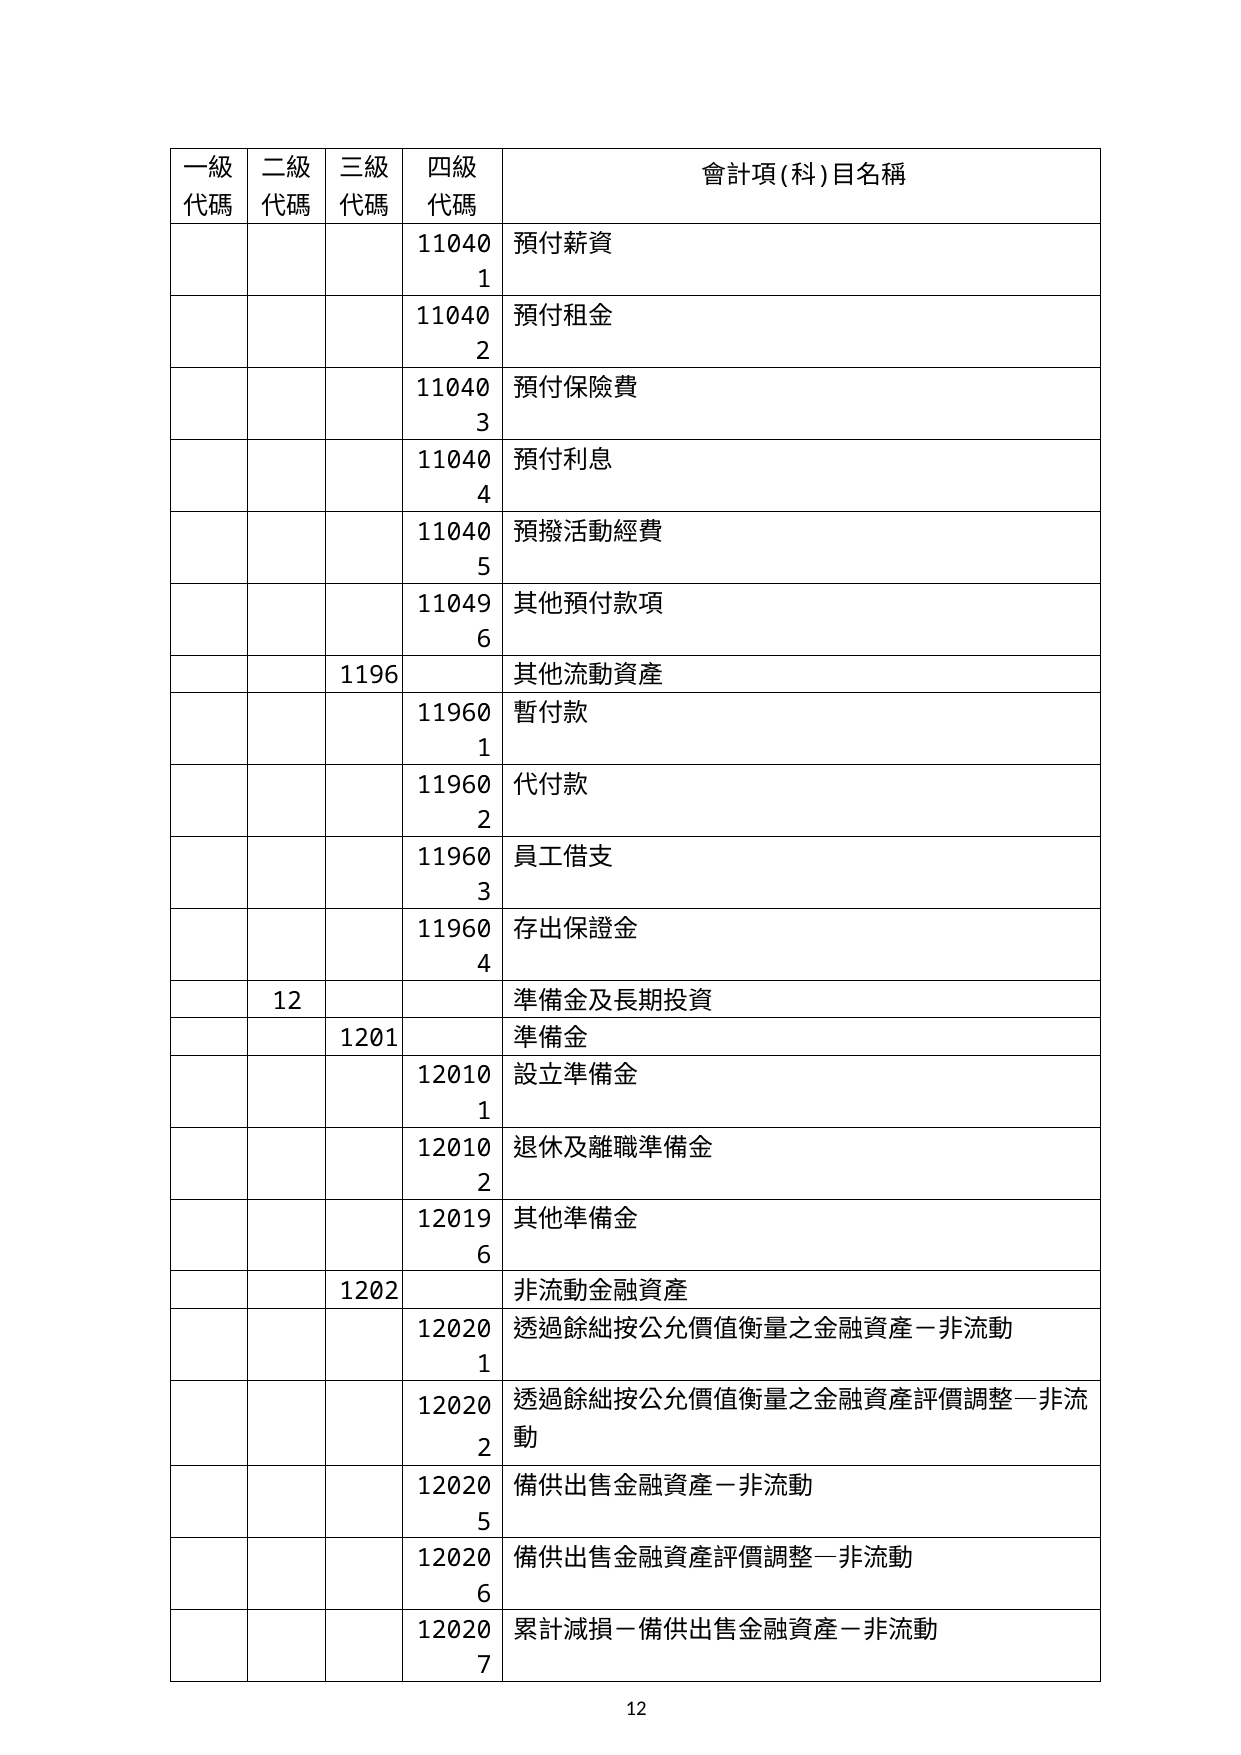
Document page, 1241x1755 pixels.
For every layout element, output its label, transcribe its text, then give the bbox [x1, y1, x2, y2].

table_cell 備供出售金融資產－非流動 [503, 1466, 1100, 1537]
table_cell [326, 765, 402, 836]
table_cell [326, 512, 402, 583]
table_cell [248, 1466, 325, 1537]
table_cell [403, 656, 502, 692]
table_header 一級 代碼 [171, 149, 247, 223]
table_cell [171, 1056, 247, 1127]
table_cell [248, 512, 325, 583]
table_cell [326, 584, 402, 654]
table_cell [248, 656, 325, 692]
table_cell [171, 693, 247, 764]
table_cell [171, 909, 247, 980]
table_cell 120202 [403, 1381, 502, 1465]
table_cell [248, 1056, 325, 1127]
table_cell [248, 909, 325, 980]
table_cell 119602 [403, 765, 502, 836]
table_cell 1202 [326, 1271, 402, 1308]
table_cell 110401 [403, 224, 502, 295]
table_cell [248, 440, 325, 511]
table_cell [171, 1466, 247, 1537]
table_cell 非流動金融資產 [503, 1271, 1100, 1308]
table_cell 預付租金 [503, 296, 1100, 367]
table_cell 其他預付款項 [503, 584, 1100, 654]
table_cell 120201 [403, 1309, 502, 1380]
table_cell [248, 1381, 325, 1465]
table_cell [171, 765, 247, 836]
table_cell 110402 [403, 296, 502, 367]
table_cell [248, 224, 325, 295]
table_header 三級 代碼 [326, 149, 402, 223]
table_cell [248, 765, 325, 836]
table_cell [403, 1271, 502, 1308]
table_cell [171, 1200, 247, 1270]
table_cell 暫付款 [503, 693, 1100, 764]
table_cell [326, 440, 402, 511]
table_cell 預付薪資 [503, 224, 1100, 295]
table_cell 存出保證金 [503, 909, 1100, 980]
table_cell 120196 [403, 1200, 502, 1270]
table_cell [248, 296, 325, 367]
table_cell [171, 1271, 247, 1308]
table_cell [248, 1128, 325, 1198]
table_cell [326, 1128, 402, 1198]
table_cell [403, 981, 502, 1017]
table_header 會計項(科)目名稱 [503, 149, 1100, 223]
table_cell [326, 981, 402, 1017]
table_cell [326, 1610, 402, 1681]
table_cell [326, 1309, 402, 1380]
table_cell [248, 1271, 325, 1308]
table_cell [326, 693, 402, 764]
table_cell 120101 [403, 1056, 502, 1127]
table_cell [171, 1128, 247, 1198]
table_cell [248, 1200, 325, 1270]
table_cell 119601 [403, 693, 502, 764]
table_cell 12 [248, 981, 325, 1017]
table_cell [248, 368, 325, 439]
table_cell [171, 981, 247, 1017]
table_cell [248, 837, 325, 908]
table_cell [171, 1018, 247, 1054]
table_cell [171, 656, 247, 692]
table_cell [171, 296, 247, 367]
table_cell [248, 1309, 325, 1380]
table_cell [248, 1538, 325, 1609]
table_cell 預付保險費 [503, 368, 1100, 439]
table_cell 透過餘絀按公允價值衡量之金融資產－非流動 [503, 1309, 1100, 1380]
table_cell [326, 224, 402, 295]
table_cell 110403 [403, 368, 502, 439]
table_cell 代付款 [503, 765, 1100, 836]
table_cell 1196 [326, 656, 402, 692]
table_header 二級 代碼 [248, 149, 325, 223]
table_cell [326, 909, 402, 980]
table_cell [171, 837, 247, 908]
table_cell [171, 1381, 247, 1465]
table_cell 退休及離職準備金 [503, 1128, 1100, 1198]
table_cell 透過餘絀按公允價值衡量之金融資產評價調整—非流 動 [503, 1381, 1100, 1465]
table_cell [171, 440, 247, 511]
table_cell [171, 1610, 247, 1681]
table_cell [171, 368, 247, 439]
table_cell 110404 [403, 440, 502, 511]
table_cell 120102 [403, 1128, 502, 1198]
table_cell [326, 1200, 402, 1270]
table_cell [326, 1381, 402, 1465]
table_cell [171, 1538, 247, 1609]
table_cell [248, 1018, 325, 1054]
table_cell [248, 693, 325, 764]
table_cell [171, 512, 247, 583]
table_cell 120205 [403, 1466, 502, 1537]
table_cell 其他流動資產 [503, 656, 1100, 692]
table_cell [326, 368, 402, 439]
table_cell 準備金 [503, 1018, 1100, 1054]
table_cell [171, 224, 247, 295]
table_cell [248, 584, 325, 654]
table_cell [326, 1466, 402, 1537]
table_cell [248, 1610, 325, 1681]
table_cell 預撥活動經費 [503, 512, 1100, 583]
table_cell 設立準備金 [503, 1056, 1100, 1127]
table_cell 預付利息 [503, 440, 1100, 511]
table_cell 其他準備金 [503, 1200, 1100, 1270]
table_cell 1201 [326, 1018, 402, 1054]
table_cell 準備金及長期投資 [503, 981, 1100, 1017]
table_cell 110496 [403, 584, 502, 654]
table_cell 119603 [403, 837, 502, 908]
table_cell [326, 1538, 402, 1609]
table_cell 119604 [403, 909, 502, 980]
table_cell [326, 837, 402, 908]
table_cell 員工借支 [503, 837, 1100, 908]
table_cell [171, 584, 247, 654]
table_cell [326, 1056, 402, 1127]
table_cell [326, 296, 402, 367]
table_cell 120207 [403, 1610, 502, 1681]
table_cell [403, 1018, 502, 1054]
table_cell 備供出售金融資產評價調整—非流動 [503, 1538, 1100, 1609]
table_cell 120206 [403, 1538, 502, 1609]
table_header 四級 代碼 [403, 149, 502, 223]
table_cell [171, 1309, 247, 1380]
table_cell 110405 [403, 512, 502, 583]
table_cell 累計減損－備供出售金融資產－非流動 [503, 1610, 1100, 1681]
